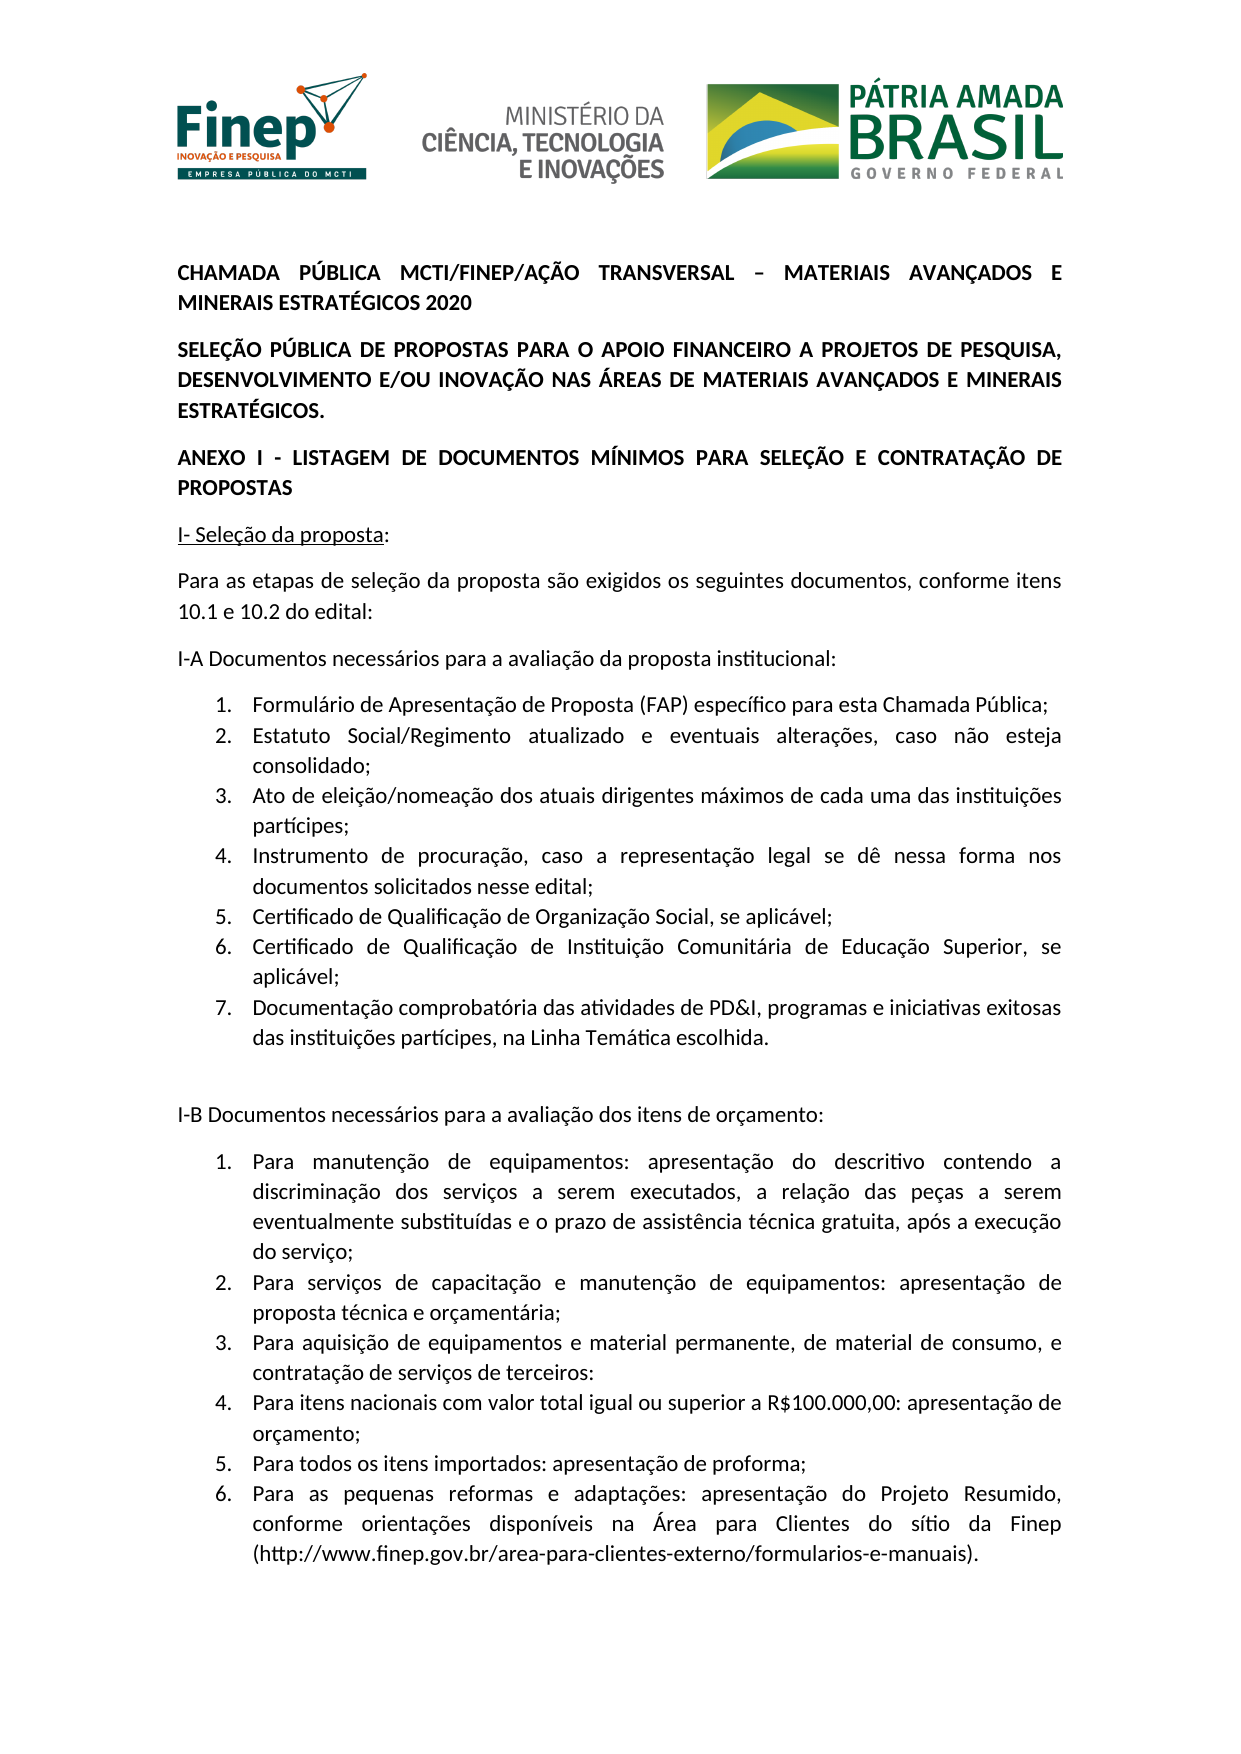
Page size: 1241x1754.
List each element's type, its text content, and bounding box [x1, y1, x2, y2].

picture [177, 73, 1063, 184]
list Para serviços de capacitação e manutenção de equipamentos: apresentação de proposta técnica e orçamentária; [215, 1268, 1063, 1326]
list Documentação comprobatória das atividades de PD&I, programas e iniciativas exitosas das instituições partícipes, na Linha Temática escolhida. [215, 993, 1063, 1051]
list Para itens nacionais com valor total igual ou superior a R$100.000,00: apresentação de orçamento; [215, 1388, 1063, 1447]
list Instrumento de procuração, caso a representação legal se dê nessa forma nos documentos solicitados nesse edital; [215, 842, 1063, 900]
list Para manutenção de equipamentos: apresentação do descritivo contendo a discriminação dos serviços a serem executados, a relação das peças a serem eventualmente substituídas e o prazo de assistência técnica gratuita, após a execução do serviço; [215, 1147, 1063, 1266]
list Formulário de Apresentação de Proposta (FAP) específico para esta Chamada Pública; [215, 691, 1063, 719]
list Certificado de Qualificação de Organização Social, se aplicável; [215, 902, 1063, 930]
text I-B Documentos necessários para a avaliação dos itens de orçamento: [177, 1100, 1063, 1128]
text CHAMADA PÚBLICA MCTI/FINEP/AÇÃO TRANSVERSAL – MATERIAIS AVANÇADOS E MINERAIS ESTRATÉGICOS 2020 [177, 258, 1063, 317]
text SELEÇÃO PÚBLICA DE PROPOSTAS PARA O APOIO FINANCEIRO A PROJETOS DE PESQUISA, DESENVOLVIMENTO E/OU INOVAÇÃO NAS ÁREAS DE MATERIAIS AVANÇADOS E MINERAIS ESTRATÉGICOS. [177, 335, 1063, 424]
list Para aquisição de equipamentos e material permanente, de material de consumo, e contratação de serviços de terceiros: [215, 1328, 1063, 1386]
list Para todos os itens importados: apresentação de proforma; [215, 1449, 1063, 1477]
text I-A Documentos necessários para a avaliação da proposta institucional: [177, 644, 1063, 672]
text ANEXO I - LISTAGEM DE DOCUMENTOS MÍNIMOS PARA SELEÇÃO E CONTRATAÇÃO DE PROPOSTAS [177, 443, 1063, 501]
text I- Seleção da proposta: [177, 520, 1063, 548]
list Ato de eleição/nomeação dos atuais dirigentes máximos de cada uma das instituições partícipes; [215, 781, 1063, 839]
list Para as pequenas reformas e adaptações: apresentação do Projeto Resumido, conforme orientações disponíveis na Área para Clientes do sítio da Finep (http://www.finep.gov.br/area-para-clientes-externo/formularios-e-manuais). [215, 1479, 1063, 1568]
list Estatuto Social/Regimento atualizado e eventuais alterações, caso não esteja consolidado; [215, 721, 1063, 779]
list Certificado de Qualificação de Instituição Comunitária de Educação Superior, se aplicável; [215, 932, 1063, 991]
text Para as etapas de seleção da proposta são exigidos os seguintes documentos, conforme itens 10.1 e 10.2 do edital: [177, 567, 1063, 625]
